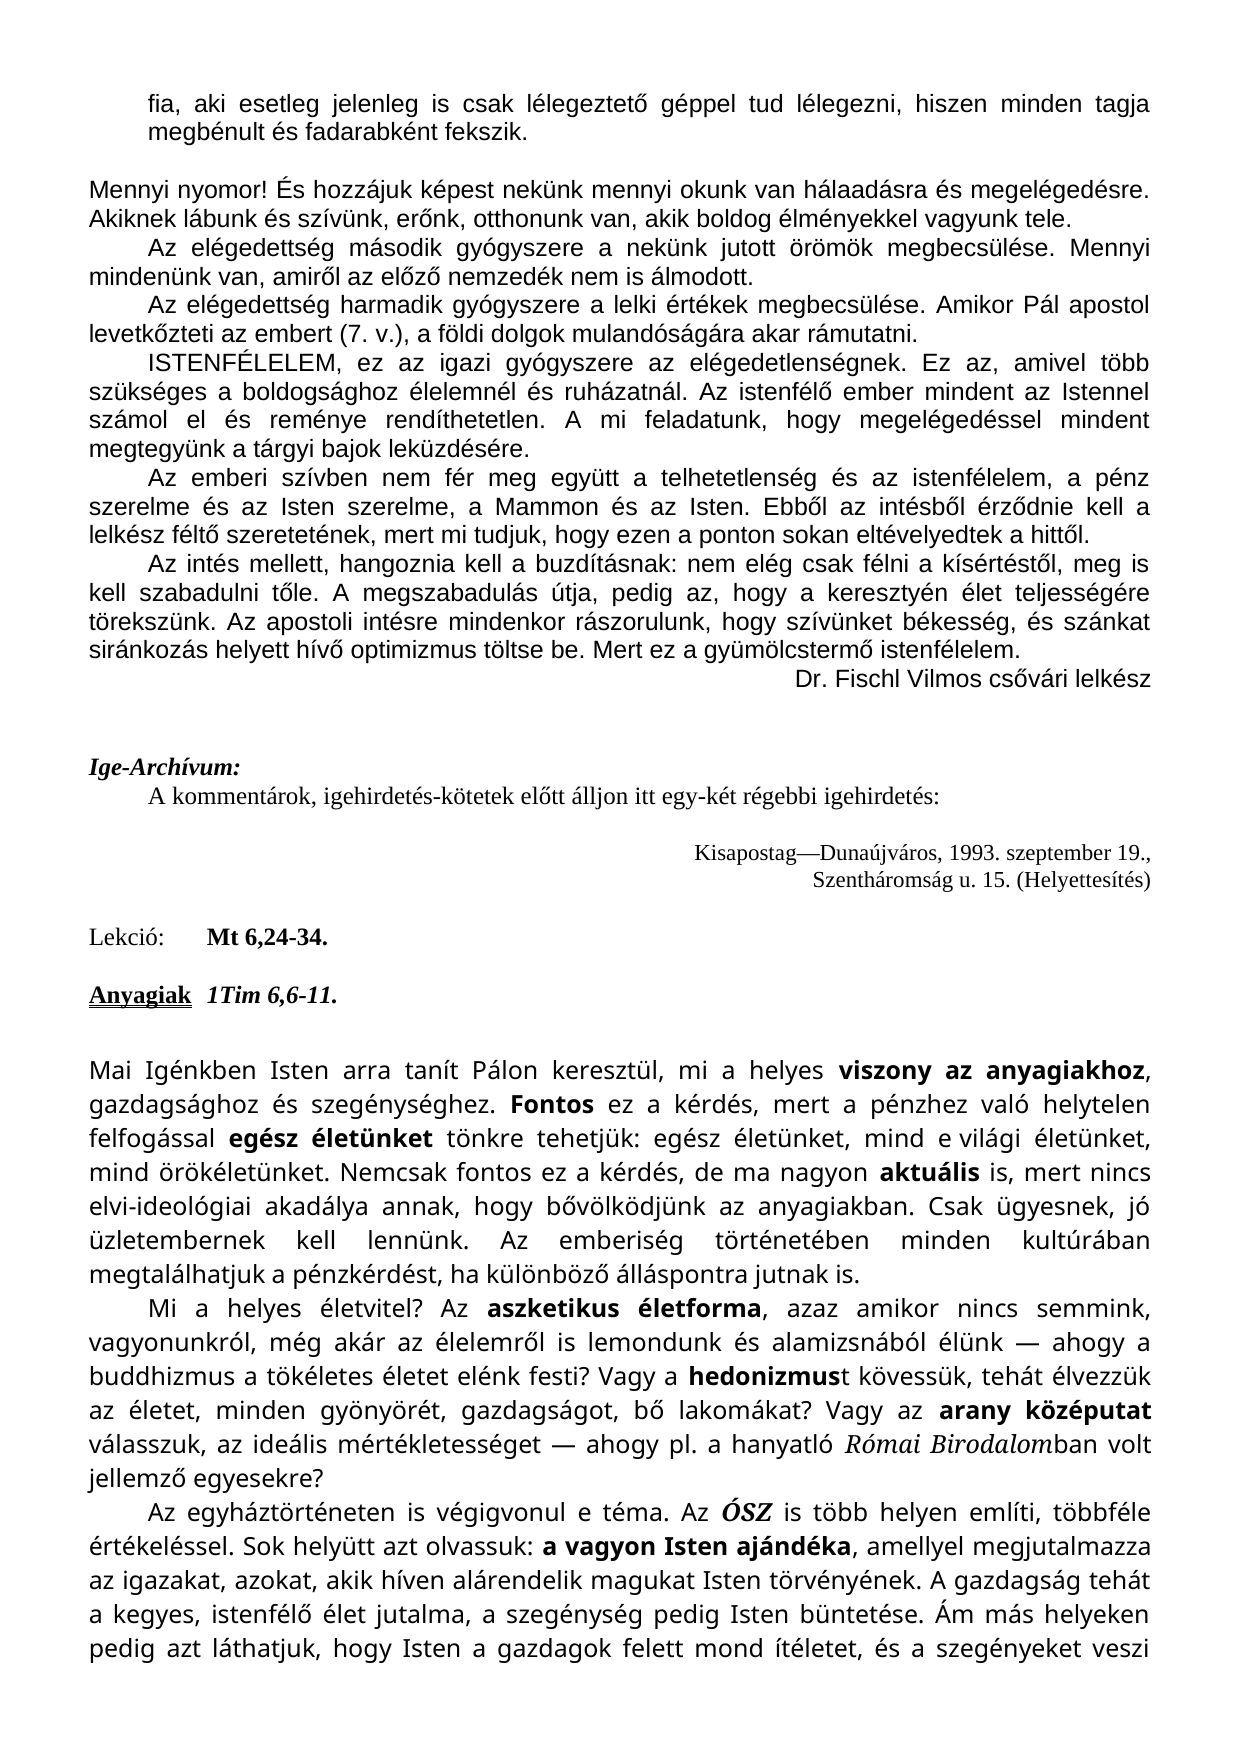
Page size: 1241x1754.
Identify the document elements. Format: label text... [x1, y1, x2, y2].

text fia, aki esetleg jelenleg is csak lélegeztető géppel tud lélegezni, hiszen minden tagja megbénult és fadarabként fekszik. [88, 88, 1152, 146]
text Mi a helyes életvitel? Az aszketikus életforma, azaz amikor nincs semmink, vagyonunkról, még akár az élelemről is lemondunk és alamizsnából élünk — ahogy a buddhizmus a tökéletes életet elénk festi? Vagy a hedonizmust kövessük, tehát élvezzük az életet, minden gyönyörét, gazdagságot, bő lakomákat? Vagy az arany középutat válasszuk, az ideális mértékletességet — ahogy pl. a hanyatló Római Birodalomban volt jellemző egyesekre? [88, 1291, 1152, 1494]
text A kommentárok, igehirdetés-kötetek előtt álljon itt egy-két régebbi igehirdetés: [88, 781, 1152, 809]
text Anyagiak 1Tim 6,6-11. [88, 980, 1152, 1009]
text ISTENFÉLELEM, ez az igazi gyógyszere az elégedetlenségnek. Ez az, amivel több szükséges a boldogsághoz élelemnél és ruházatnál. Az istenfélő ember mindent az Istennel számol el és reménye rendíthetetlen. A mi feladatunk, hogy megelégedéssel mindent megtegyünk a tárgyi bajok leküzdésére. [88, 348, 1152, 463]
text Az intés mellett, hangoznia kell a buzdításnak: nem elég csak félni a kísértéstől, meg is kell szabadulni tőle. A megszabadulás útja, pedig az, hogy a keresztyén élet teljességére törekszünk. Az apostoli intésre mindenkor rászorulunk, hogy szívünket békesség, és szánkat siránkozás helyett hívő optimizmus töltse be. Mert ez a gyümölcstermő istenfélelem. [88, 549, 1152, 664]
text Mai Igénkben Isten arra tanít Pálon keresztül, mi a helyes viszony az anyagiakhoz, gazdagsághoz és szegénységhez. Fontos ez a kérdés, mert a pénzhez való helytelen felfogással egész életünket tönkre tehetjük: egész életünket, mind e világi életünket, mind örökéletünket. Nemcsak fontos ez a kérdés, de ma nagyon aktuális is, mert nincs elvi-ideológiai akadálya annak, hogy bővölködjünk az anyagiakban. Csak ügyesnek, jó üzletembernek kell lennünk. Az emberiség történetében minden kultúrában megtalálhatjuk a pénzkérdést, ha különböző álláspontra jutnak is. [88, 1053, 1152, 1291]
text Az emberi szívben nem fér meg együtt a telhetetlenség és az istenfélelem, a pénz szerelme és az Isten szerelme, a Mammon és az Isten. Ebből az intésből érződnie kell a lelkész féltő szeretetének, mert mi tudjuk, hogy ezen a ponton sokan eltévelyedtek a hittől. [88, 463, 1152, 549]
text Dr. Fischl Vilmos csővári lelkész [88, 664, 1152, 693]
text Mennyi nyomor! És hozzájuk képest nekünk mennyi okunk van hálaadásra és megelégedésre. Akiknek lábunk és szívünk, erőnk, otthonunk van, akik boldog élményekkel vagyunk tele. [88, 176, 1152, 233]
text Az elégedettség második gyógyszere a nekünk jutott örömök megbecsülése. Mennyi mindenünk van, amiről az előző nemzedék nem is álmodott. [88, 233, 1152, 291]
text Az egyháztörténeten is végigvonul e téma. Az ÓSZ is több helyen említi, többféle értékeléssel. Sok helyütt azt olvassuk: a vagyon Isten ajándéka, amellyel megjutalmazza az igazakat, azokat, akik híven alárendelik magukat Isten törvényének. A gazdagság tehát a kegyes, istenfélő élet jutalma, a szegénység pedig Isten büntetése. Ám más helyeken pedig azt láthatjuk, hogy Isten a gazdagok felett mond ítéletet, és a szegényeket veszi [88, 1494, 1152, 1664]
text Az elégedettség harmadik gyógyszere a lelki értékek megbecsülése. Amikor Pál apostol levetkőzteti az embert (7. v.), a földi dolgok mulandóságára akar rámutatni. [88, 291, 1152, 348]
text Ige-Archívum: [88, 752, 1152, 781]
text Kisapostag―Dunaújváros, 1993. szeptember 19., Szentháromság u. 15. (Helyettesítés) [88, 839, 1152, 892]
text Lekció: Mt 6,24-34. [88, 922, 1152, 950]
